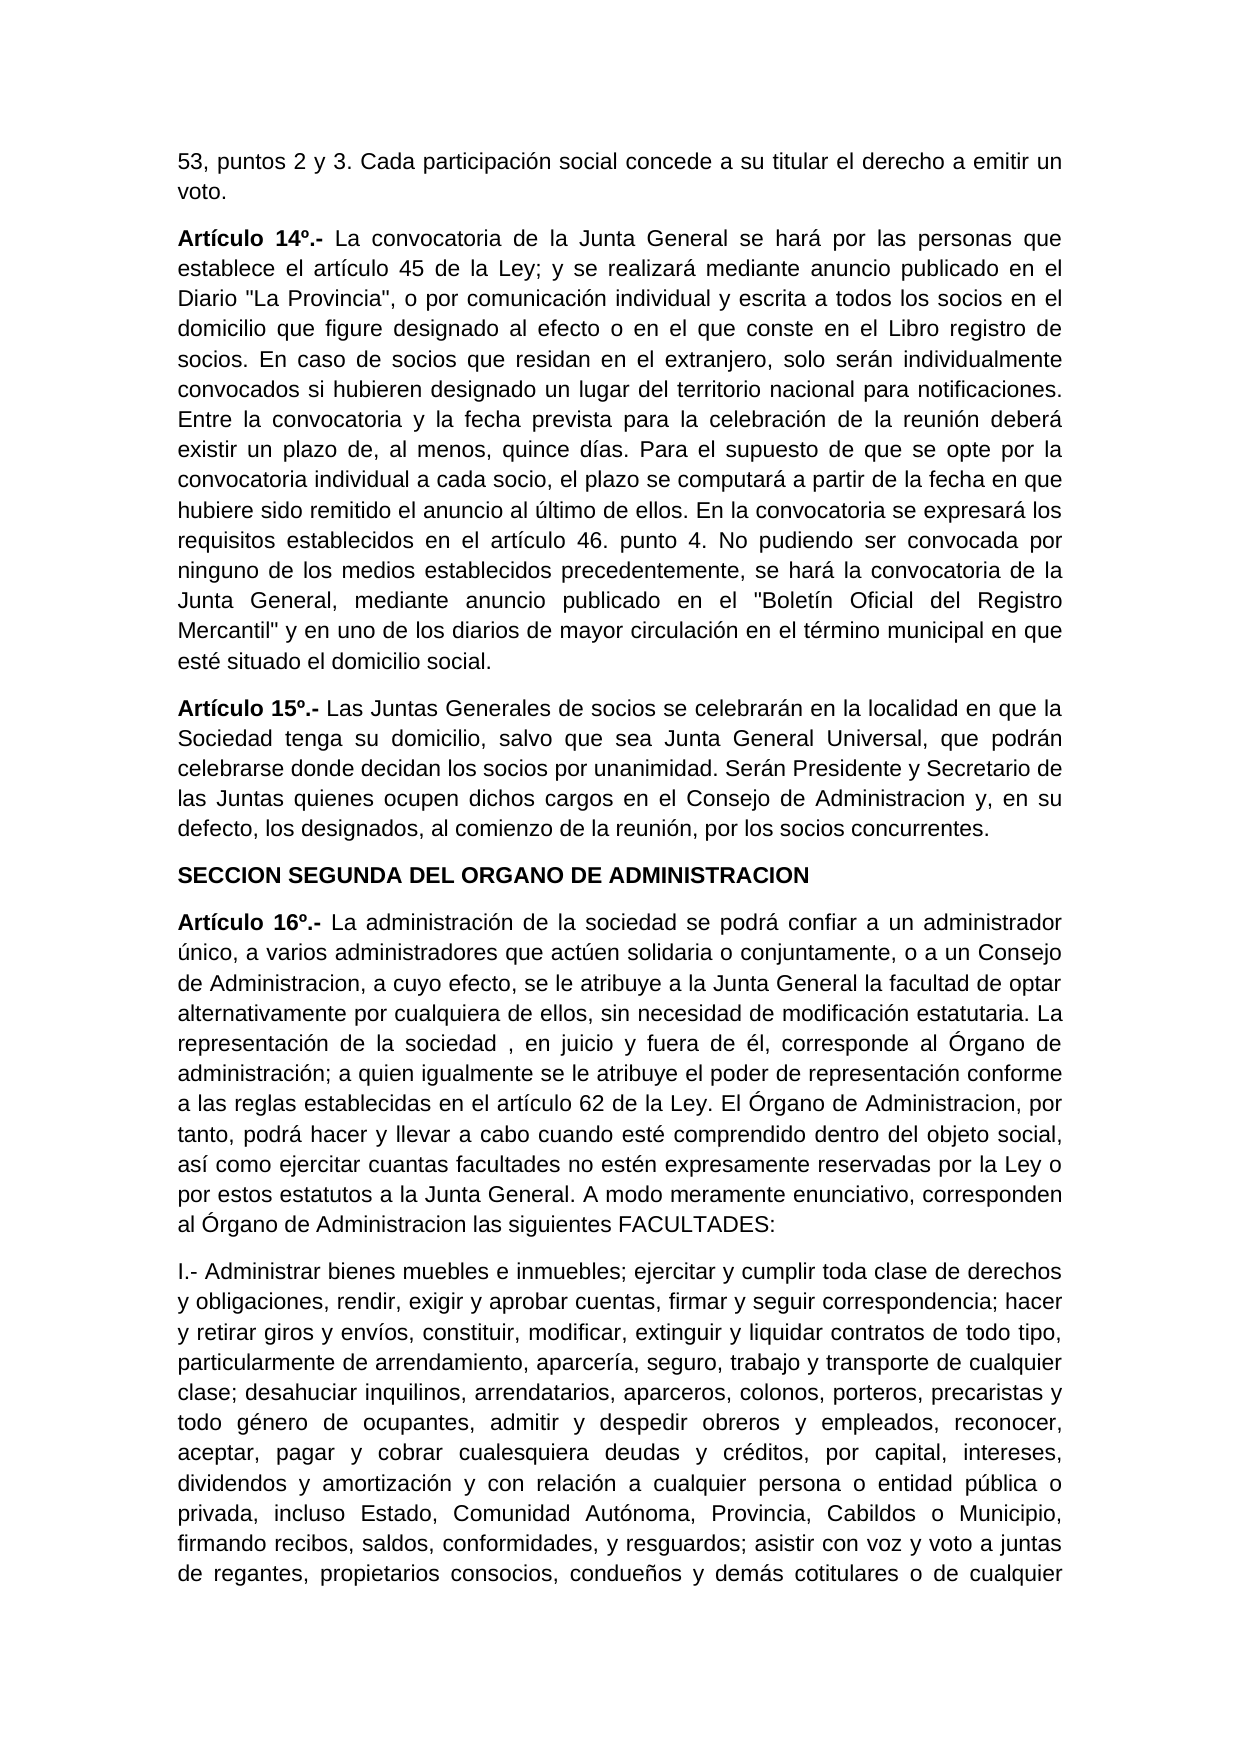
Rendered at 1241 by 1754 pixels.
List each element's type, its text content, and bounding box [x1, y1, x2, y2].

text Artículo 16º.- La administración de la sociedad se podrá confiar a un administrador único, a varios administradores que actúen solidaria o conjuntamente, o a un Consejo de Administracion, a cuyo efecto, se le atribuye a la Junta General la facultad de optar alternativamente por cualquiera de ellos, sin necesidad de modificación estatutaria. La representación de la sociedad , en juicio y fuera de él, corresponde al Órgano de administración; a quien igualmente se le atribuye el poder de representación conforme a las reglas establecidas en el artículo 62 de la Ley. El Órgano de Administracion, por tanto, podrá hacer y llevar a cabo cuando esté comprendido dentro del objeto social, así como ejercitar cuantas facultades no estén expresamente reservadas por la Ley o por estos estatutos a la Junta General. A modo meramente enunciativo, corresponden al Órgano de Administracion las siguientes FACULTADES: [177, 909, 1063, 1237]
text Artículo 15º.- Las Juntas Generales de socios se celebrarán en la localidad en que la Sociedad tenga su domicilio, salvo que sea Junta General Universal, que podrán celebrarse donde decidan los socios por unanimidad. Serán Presidente y Secretario de las Juntas quienes ocupen dichos cargos en el Consejo de Administracion y, en su defecto, los designados, al comienzo de la reunión, por los socios concurrentes. [177, 694, 1063, 842]
text SECCION SEGUNDA DEL ORGANO DE ADMINISTRACION [177, 862, 1063, 888]
text I.- Administrar bienes muebles e inmuebles; ejercitar y cumplir toda clase de derechos y obligaciones, rendir, exigir y aprobar cuentas, firmar y seguir correspondencia; hacer y retirar giros y envíos, constituir, modificar, extinguir y liquidar contratos de todo tipo, particularmente de arrendamiento, aparcería, seguro, trabajo y transporte de cualquier clase; desahuciar inquilinos, arrendatarios, aparceros, colonos, porteros, precaristas y todo género de ocupantes, admitir y despedir obreros y empleados, reconocer, aceptar, pagar y cobrar cualesquiera deudas y créditos, por capital, intereses, dividendos y amortización y con relación a cualquier persona o entidad pública o privada, incluso Estado, Comunidad Autónoma, Provincia, Cabildos o Municipio, firmando recibos, saldos, conformidades, y resguardos; asistir con voz y voto a juntas de regantes, propietarios consocios, condueños y demás cotitulares o de cualquier [177, 1258, 1063, 1586]
text 53, puntos 2 y 3. Cada participación social concede a su titular el derecho a emitir un voto. [177, 148, 1063, 204]
text Artículo 14º.- La convocatoria de la Junta General se hará por las personas que establece el artículo 45 de la Ley; y se realizará mediante anuncio publicado en el Diario "La Provincia", o por comunicación individual y escrita a todos los socios en el domicilio que figure designado al efecto o en el que conste en el Libro registro de socios. En caso de socios que residan en el extranjero, solo serán individualmente convocados si hubieren designado un lugar del territorio nacional para notificaciones. Entre la convocatoria y la fecha prevista para la celebración de la reunión deberá existir un plazo de, al menos, quince días. Para el supuesto de que se opte por la convocatoria individual a cada socio, el plazo se computará a partir de la fecha en que hubiere sido remitido el anuncio al último de ellos. En la convocatoria se expresará los requisitos establecidos en el artículo 46. punto 4. No pudiendo ser convocada por ninguno de los medios establecidos precedentemente, se hará la convocatoria de la Junta General, mediante anuncio publicado en el "Boletín Oficial del Registro Mercantil" y en uno de los diarios de mayor circulación en el término municipal en que esté situado el domicilio social. [177, 225, 1063, 674]
